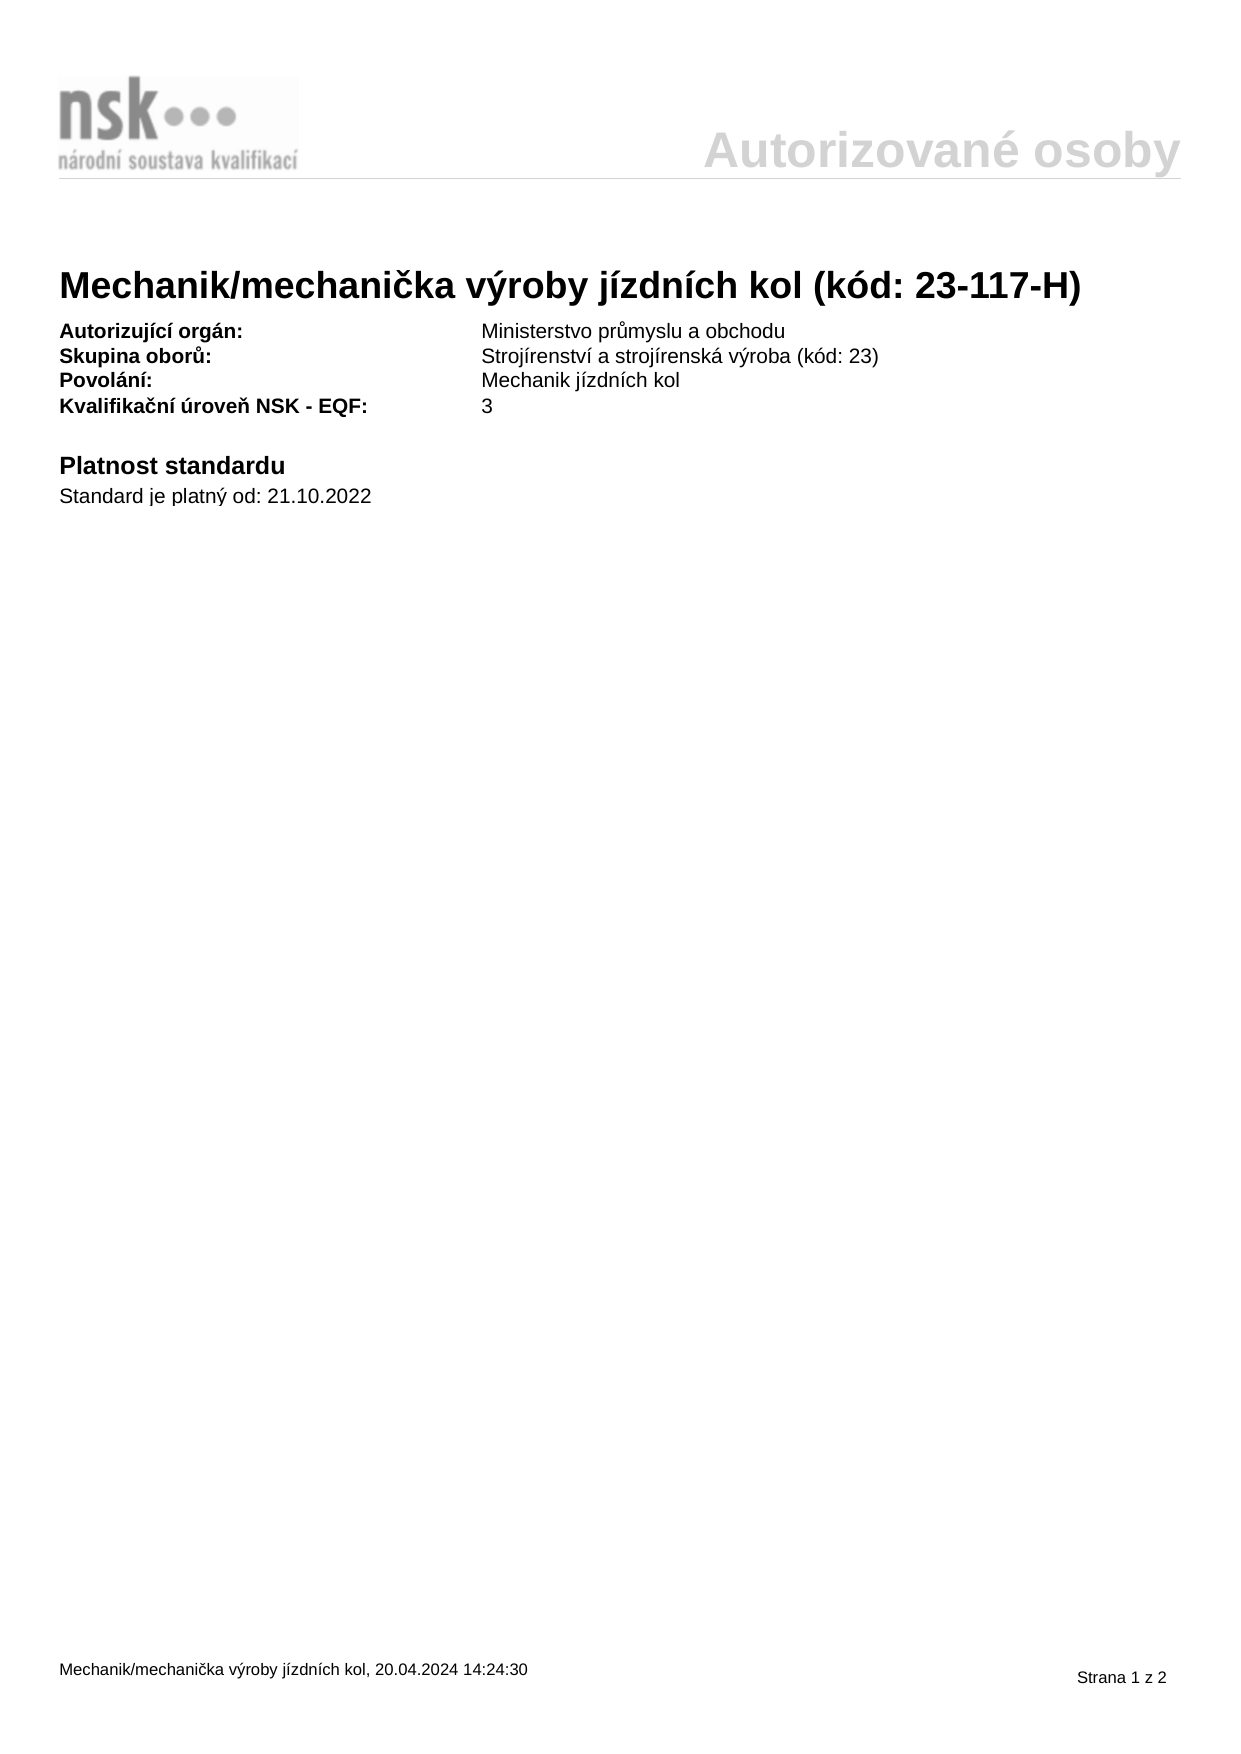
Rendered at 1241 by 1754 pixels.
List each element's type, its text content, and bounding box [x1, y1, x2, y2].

table_cell Strana 1 z 2 [860, 1660, 1167, 1696]
table_cell [59, 307, 119, 319]
table_cell [481, 307, 617, 319]
table_cell [59, 418, 119, 447]
table_cell [119, 1384, 481, 1659]
table_cell [1167, 196, 1181, 224]
table_cell [119, 172, 481, 178]
table_cell [886, 307, 1167, 319]
table_cell [618, 506, 626, 806]
table_cell [626, 1384, 860, 1659]
table_cell [886, 1106, 1167, 1383]
table_cell [626, 418, 860, 447]
table_cell Ministerstvo průmyslu a obchodu [481, 319, 1181, 344]
table_cell [626, 307, 860, 319]
table_cell [59, 1106, 119, 1383]
table_cell [59, 806, 119, 1106]
table_cell [481, 418, 617, 447]
table_cell [59, 172, 119, 178]
table_cell [119, 1106, 481, 1383]
table_cell [1167, 1660, 1181, 1696]
table_header [619, 59, 626, 172]
table_cell Strojírenství a strojírenská výroba (kód: 23) [481, 344, 1181, 368]
table_cell Standard je platný od: 21.10.2022 [59, 484, 1181, 506]
table_cell [119, 307, 481, 319]
table_cell [59, 1384, 119, 1659]
table_cell [860, 307, 886, 319]
table_cell [59, 196, 119, 224]
table_cell [119, 196, 481, 224]
table_cell [481, 1384, 617, 1659]
table_cell 3 [481, 394, 1181, 417]
table_cell [618, 307, 626, 319]
table_cell Autorizující orgán: [59, 319, 481, 343]
table_cell [626, 196, 860, 224]
table_cell Kvalifikační úroveň NSK - EQF: [59, 394, 481, 417]
table_cell Mechanik/mechanička výroby jízdních kol, 20.04.2024 14:24:30 [59, 1660, 860, 1696]
table_cell [860, 196, 886, 224]
table_cell [1167, 418, 1181, 447]
table_cell Platnost standardu [59, 448, 1181, 483]
table_cell [886, 418, 1167, 447]
table_cell [119, 806, 481, 1106]
table_cell Povolání: [59, 368, 481, 392]
table_header Autorizované osoby [626, 59, 1181, 178]
table_cell Mechanik/mechanička výroby jízdních kol (kód: 23-117-H) [59, 224, 1181, 307]
table_cell [886, 1384, 1167, 1659]
table_cell [1167, 1384, 1181, 1659]
table_cell [886, 806, 1167, 1106]
table_cell [626, 1106, 860, 1383]
table_cell [481, 806, 617, 1106]
table_cell [481, 506, 617, 806]
table_cell [860, 806, 886, 1106]
table_cell [886, 196, 1167, 224]
table_cell [618, 1384, 626, 1659]
table_cell [59, 179, 1181, 196]
table_cell [626, 506, 860, 806]
table_cell [481, 172, 617, 178]
table_cell [119, 506, 481, 806]
picture [57, 59, 619, 172]
table_cell [618, 172, 626, 178]
table_cell [618, 418, 626, 447]
table_cell [886, 506, 1167, 806]
table_cell [1167, 506, 1181, 806]
table_cell [1167, 307, 1181, 319]
table_cell [860, 1106, 886, 1383]
table_cell [860, 506, 886, 806]
table_cell [618, 1106, 626, 1383]
table_cell Skupina oborů: [59, 344, 481, 368]
table_cell [860, 418, 886, 447]
table_cell [481, 1106, 617, 1383]
table_cell [481, 196, 617, 224]
table_cell [618, 806, 626, 1106]
table_cell [59, 506, 119, 806]
table_cell [618, 196, 626, 224]
table_cell [860, 1384, 886, 1659]
table_cell [119, 418, 481, 447]
table_cell Mechanik jízdních kol [481, 368, 1181, 393]
table_cell [626, 806, 860, 1106]
table_cell [1167, 1106, 1181, 1383]
table_cell [1167, 806, 1181, 1106]
